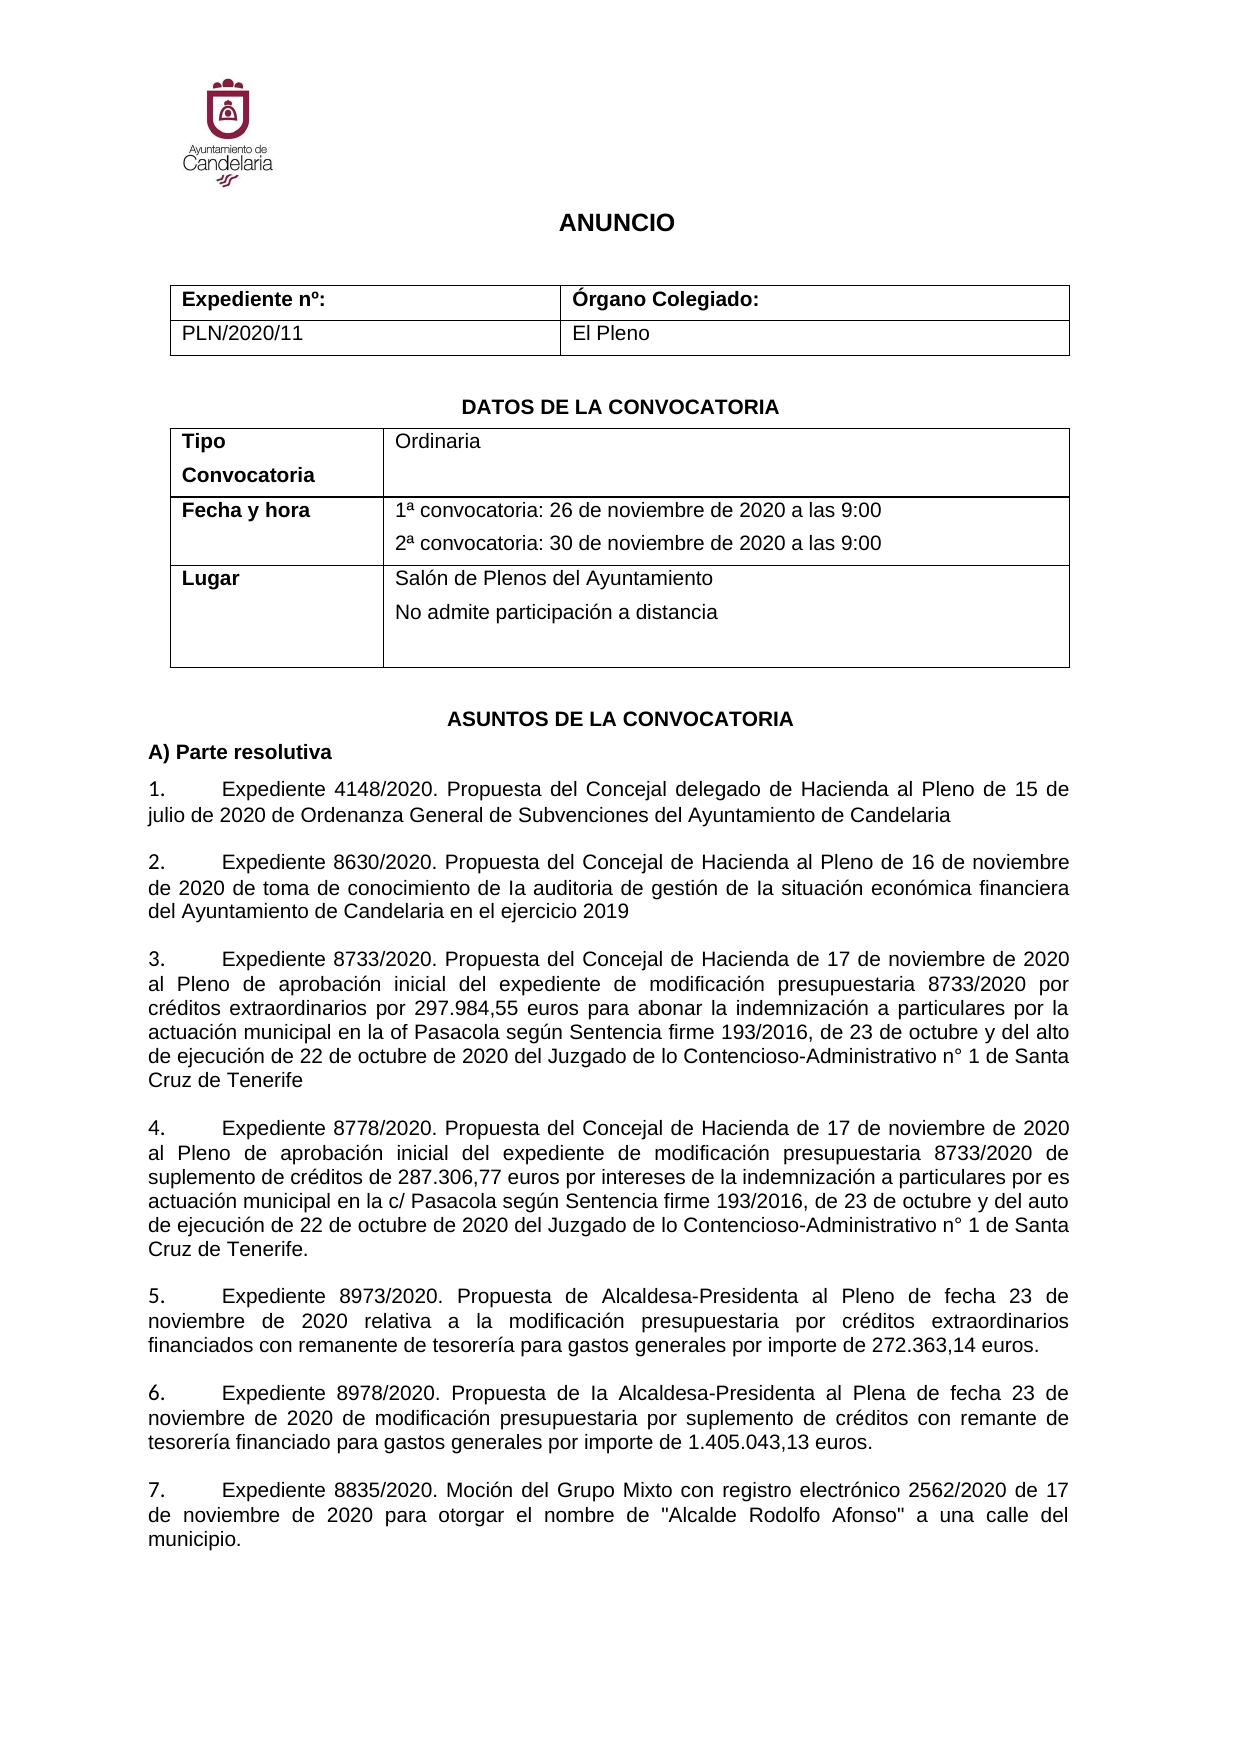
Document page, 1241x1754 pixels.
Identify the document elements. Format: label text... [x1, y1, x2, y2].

list Expediente 8835/2020. Moción del Grupo Mixto con registro electrónico 2562/2020 de 17 de noviembre de 2020 para otorgar el nombre de "Alcalde Rodolfo Afonso" a una calle del municipio. [148, 1475, 1071, 1551]
table_header Tipo Convocatoria [171, 429, 383, 496]
text A) Parte resolutiva [148, 740, 1071, 764]
text ANUNCIO [170, 208, 1071, 237]
text DATOS DE LA CONVOCATORIA [170, 394, 1071, 418]
table_cell PLN/2020/11 [171, 321, 560, 355]
table_header Órgano Colegiado: [561, 286, 1069, 320]
table_cell Lugar [171, 566, 383, 667]
text ASUNTOS DE LA CONVOCATORIA [170, 706, 1071, 730]
list Expediente 8733/2020. Propuesta del Concejal de Hacienda de 17 de noviembre de 2020 al Pleno de aprobación inicial del expediente de modificación presupuestaria 8733/2020 por créditos extraordinarios por 297.984,55 euros para abonar la indemnización a particulares por la actuación municipal en la of Pasacola según Sentencia firme 193/2016, de 23 de octubre y del alto de ejecución de 22 de octubre de 2020 del Juzgado de lo Contencioso-Administrativo n° 1 de Santa Cruz de Tenerife [148, 944, 1071, 1092]
list Expediente 4148/2020. Propuesta del Concejal delegado de Hacienda al Pleno de 15 de julio de 2020 de Ordenanza General de Subvenciones del Ayuntamiento de Candelaria [148, 774, 1071, 826]
list Expediente 8630/2020. Propuesta del Concejal de Hacienda al Pleno de 16 de noviembre de 2020 de toma de conocimiento de Ia auditoria de gestión de Ia situación económica financiera del Ayuntamiento de Candelaria en el ejercicio 2019 [148, 847, 1071, 923]
table_header Expediente nº: [171, 286, 560, 320]
list Expediente 8978/2020. Propuesta de Ia Alcaldesa-Presidenta al Plena de fecha 23 de noviembre de 2020 de modificación presupuestaria por suplemento de créditos con remante de tesorería financiado para gastos generales por importe de 1.405.043,13 euros. [148, 1378, 1071, 1454]
table_cell El Pleno [561, 321, 1069, 355]
table_cell Salón de Plenos del Ayuntamiento No admite participación a distancia [384, 566, 1069, 667]
list Expediente 8778/2020. Propuesta del Concejal de Hacienda de 17 de noviembre de 2020 al Pleno de aprobación inicial del expediente de modificación presupuestaria 8733/2020 de suplemento de créditos de 287.306,77 euros por intereses de la indemnización a particulares por es actuación municipal en la c/ Pasacola según Sentencia firme 193/2016, de 23 de octubre y del auto de ejecución de 22 de octubre de 2020 del Juzgado de lo Contencioso-Administrativo n° 1 de Santa Cruz de Tenerife. [148, 1113, 1071, 1261]
table_header Ordinaria [384, 429, 1069, 496]
table_cell Fecha y hora [171, 498, 383, 565]
list Expediente 8973/2020. Propuesta de Alcaldesa-Presidenta al Pleno de fecha 23 de noviembre de 2020 relativa a la modificación presupuestaria por créditos extraordinarios financiados con remanente de tesorería para gastos generales por importe de 272.363,14 euros. [148, 1281, 1071, 1357]
table_cell 1ª convocatoria: 26 de noviembre de 2020 a las 9:00 2ª convocatoria: 30 de noviembre de 2020 a las 9:00 [384, 498, 1069, 565]
